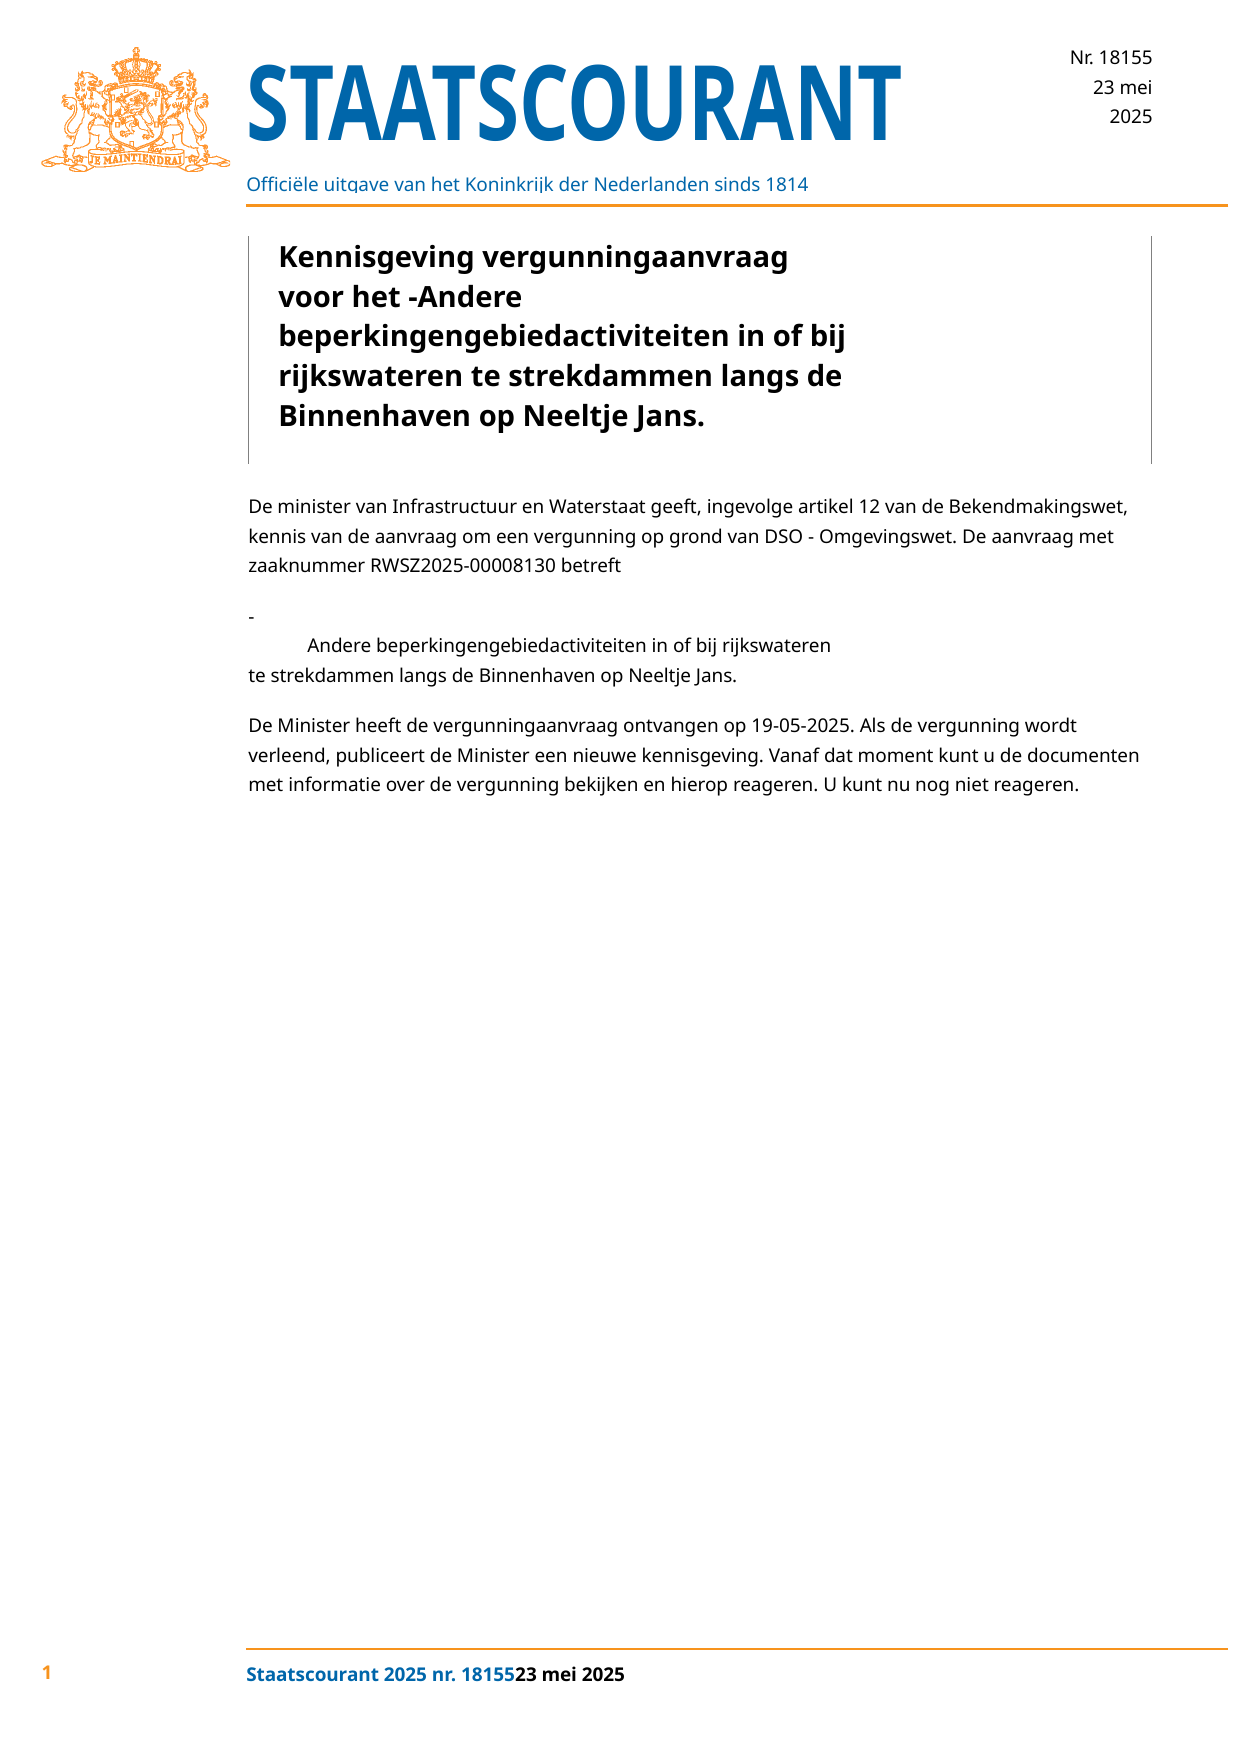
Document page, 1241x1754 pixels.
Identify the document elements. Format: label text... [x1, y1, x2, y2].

text De Minister heeft de vergunningaanvraag ontvangen op 19-05-2025. Als de vergunning wordt verleend, publiceert de Minister een nieuwe kennisgeving. Vanaf dat moment kunt u de documenten met informatie over de vergunning bekijken en hierop reageren. U kunt nu nog niet reageren. [248, 712, 1152, 797]
table_header Kennisgeving vergunningaanvraag voor het -Andere beperkingengebiedactiviteiten in of bij rijkswateren te strekdammen langs de Binnenhaven op Neeltje Jans. [249, 236, 850, 464]
table_header [1090, 236, 1151, 413]
table_header [850, 414, 1151, 464]
text De minister van Infrastructuur en Waterstaat geeft, ingevolge artikel 12 van de Bekendmakingswet, kennis van de aanvraag om een vergunning op grond van DSO - Omgevingswet. De aanvraag met zaaknummer RWSZ2025-00008130 betreft [248, 493, 1152, 578]
text te strekdammen langs de Binnenhaven op Neeltje Jans. [248, 662, 1152, 688]
table_header [850, 236, 912, 413]
picture [912, 236, 1090, 414]
picture [41, 47, 231, 172]
list Andere beperkingengebiedactiviteiten in of bij rijkswateren [248, 632, 1152, 658]
